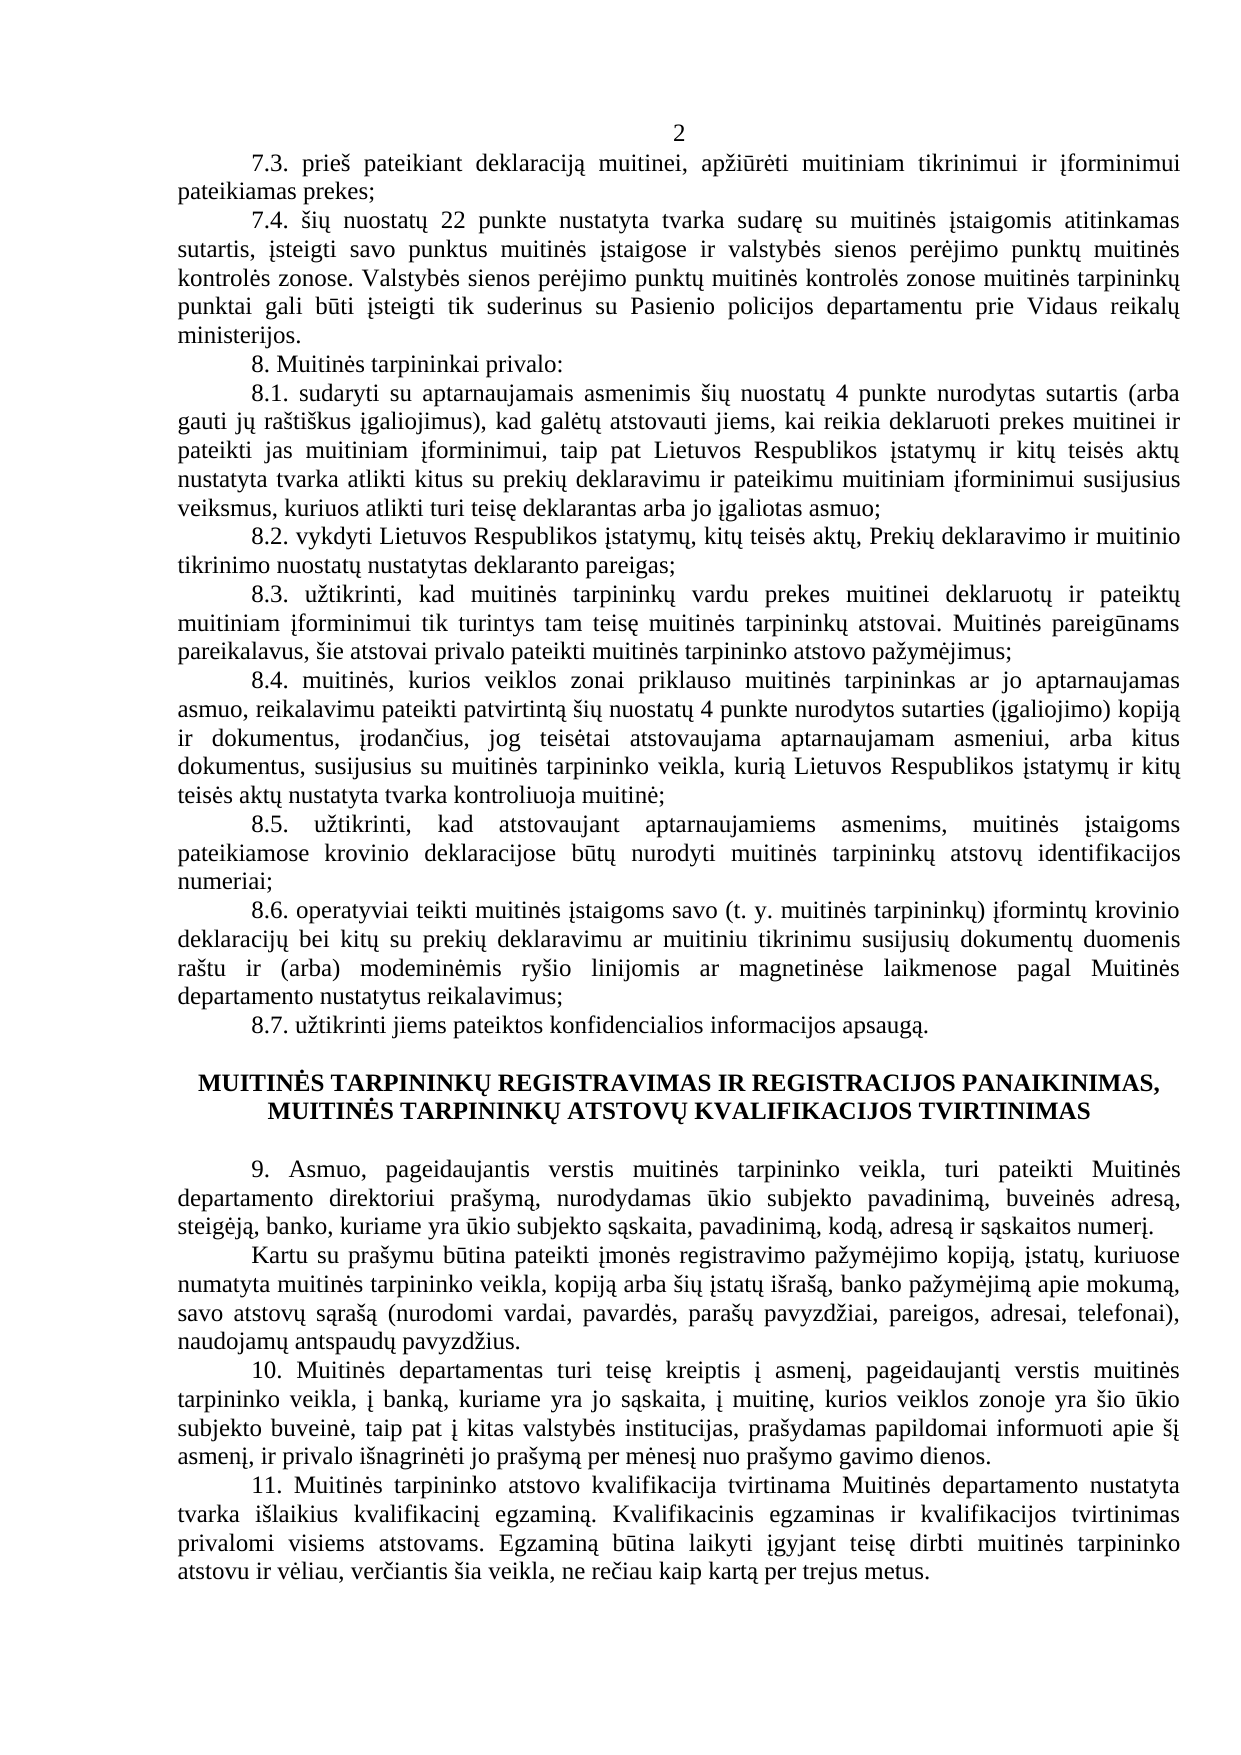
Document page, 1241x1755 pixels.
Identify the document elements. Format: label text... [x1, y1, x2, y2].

text 8.1. sudaryti su aptarnaujamais asmenimis šių nuostatų 4 punkte nurodytas sutartis (arba gauti jų raštiškus įgaliojimus), kad galėtų atstovauti jiems, kai reikia deklaruoti prekes muitinei ir pateikti jas muitiniam įforminimui, taip pat Lietuvos Respublikos įstatymų ir kitų teisės aktų nustatyta tvarka atlikti kitus su prekių deklaravimu ir pateikimu muitiniam įforminimui susijusius veiksmus, kuriuos atlikti turi teisę deklarantas arba jo įgaliotas asmuo; [177, 378, 1181, 521]
text 8.6. operatyviai teikti muitinės įstaigoms savo (t. y. muitinės tarpininkų) įformintų krovinio deklaracijų bei kitų su prekių deklaravimu ar muitiniu tikrinimu susijusių dokumentų duomenis raštu ir (arba) modeminėmis ryšio linijomis ar magnetinėse laikmenose pagal Muitinės departamento nustatytus reikalavimus; [177, 895, 1181, 1010]
text 8.5. užtikrinti, kad atstovaujant aptarnaujamiems asmenims, muitinės įstaigoms pateikiamose krovinio deklaracijose būtų nurodyti muitinės tarpininkų atstovų identifikacijos numeriai; [177, 809, 1181, 895]
text 8.7. užtikrinti jiems pateiktos konfidencialios informacijos apsaugą. [177, 1010, 1181, 1039]
text 8. Muitinės tarpininkai privalo: [177, 349, 1181, 378]
text 8.2. vykdyti Lietuvos Respublikos įstatymų, kitų teisės aktų, Prekių deklaravimo ir muitinio tikrinimo nuostatų nustatytas deklaranto pareigas; [177, 521, 1181, 579]
text 8.4. muitinės, kurios veiklos zonai priklauso muitinės tarpininkas ar jo aptarnaujamas asmuo, reikalavimu pateikti patvirtintą šių nuostatų 4 punkte nurodytos sutarties (įgaliojimo) kopiją ir dokumentus, įrodančius, jog teisėtai atstovaujama aptarnaujamam asmeniui, arba kitus dokumentus, susijusius su muitinės tarpininko veikla, kurią Lietuvos Respublikos įstatymų ir kitų teisės aktų nustatyta tvarka kontroliuoja muitinė; [177, 665, 1181, 809]
text 8.3. užtikrinti, kad muitinės tarpininkų vardu prekes muitinei deklaruotų ir pateiktų muitiniam įforminimui tik turintys tam teisę muitinės tarpininkų atstovai. Muitinės pareigūnams pareikalavus, šie atstovai privalo pateikti muitinės tarpininko atstovo pažymėjimus; [177, 579, 1181, 665]
text Muitinės tarpininkų registravimas ir registracijos panaikinimas, muitinės tarpininkų atstovų kvalifikacijos tvirtinimas [177, 1068, 1181, 1125]
text 7.4. šių nuostatų 22 punkte nustatyta tvarka sudarę su muitinės įstaigomis atitinkamas sutartis, įsteigti savo punktus muitinės įstaigose ir valstybės sienos perėjimo punktų muitinės kontrolės zonose. Valstybės sienos perėjimo punktų muitinės kontrolės zonose muitinės tarpininkų punktai gali būti įsteigti tik suderinus su Pasienio policijos departamentu prie Vidaus reikalų ministerijos. [177, 205, 1181, 349]
text 11. Muitinės tarpininko atstovo kvalifikacija tvirtinama Muitinės departamento nustatyta tvarka išlaikius kvalifikacinį egzaminą. Kvalifikacinis egzaminas ir kvalifikacijos tvirtinimas privalomi visiems atstovams. Egzaminą būtina laikyti įgyjant teisę dirbti muitinės tarpininko atstovu ir vėliau, verčiantis šia veikla, ne rečiau kaip kartą per trejus metus. [177, 1470, 1181, 1585]
text 7.3. prieš pateikiant deklaraciją muitinei, apžiūrėti muitiniam tikrinimui ir įforminimui pateikiamas prekes; [177, 148, 1181, 205]
text 10. Muitinės departamentas turi teisę kreiptis į asmenį, pageidaujantį verstis muitinės tarpininko veikla, į banką, kuriame yra jo sąskaita, į muitinę, kurios veiklos zonoje yra šio ūkio subjekto buveinė, taip pat į kitas valstybės institucijas, prašydamas papildomai informuoti apie šį asmenį, ir privalo išnagrinėti jo prašymą per mėnesį nuo prašymo gavimo dienos. [177, 1355, 1181, 1470]
text Kartu su prašymu būtina pateikti įmonės registravimo pažymėjimo kopiją, įstatų, kuriuose numatyta muitinės tarpininko veikla, kopiją arba šių įstatų išrašą, banko pažymėjimą apie mokumą, savo atstovų sąrašą (nurodomi vardai, pavardės, parašų pavyzdžiai, pareigos, adresai, telefonai), naudojamų antspaudų pavyzdžius. [177, 1240, 1181, 1355]
text 9. Asmuo, pageidaujantis verstis muitinės tarpininko veikla, turi pateikti Muitinės departamento direktoriui prašymą, nurodydamas ūkio subjekto pavadinimą, buveinės adresą, steigėją, banko, kuriame yra ūkio subjekto sąskaita, pavadinimą, kodą, adresą ir sąskaitos numerį. [177, 1154, 1181, 1240]
